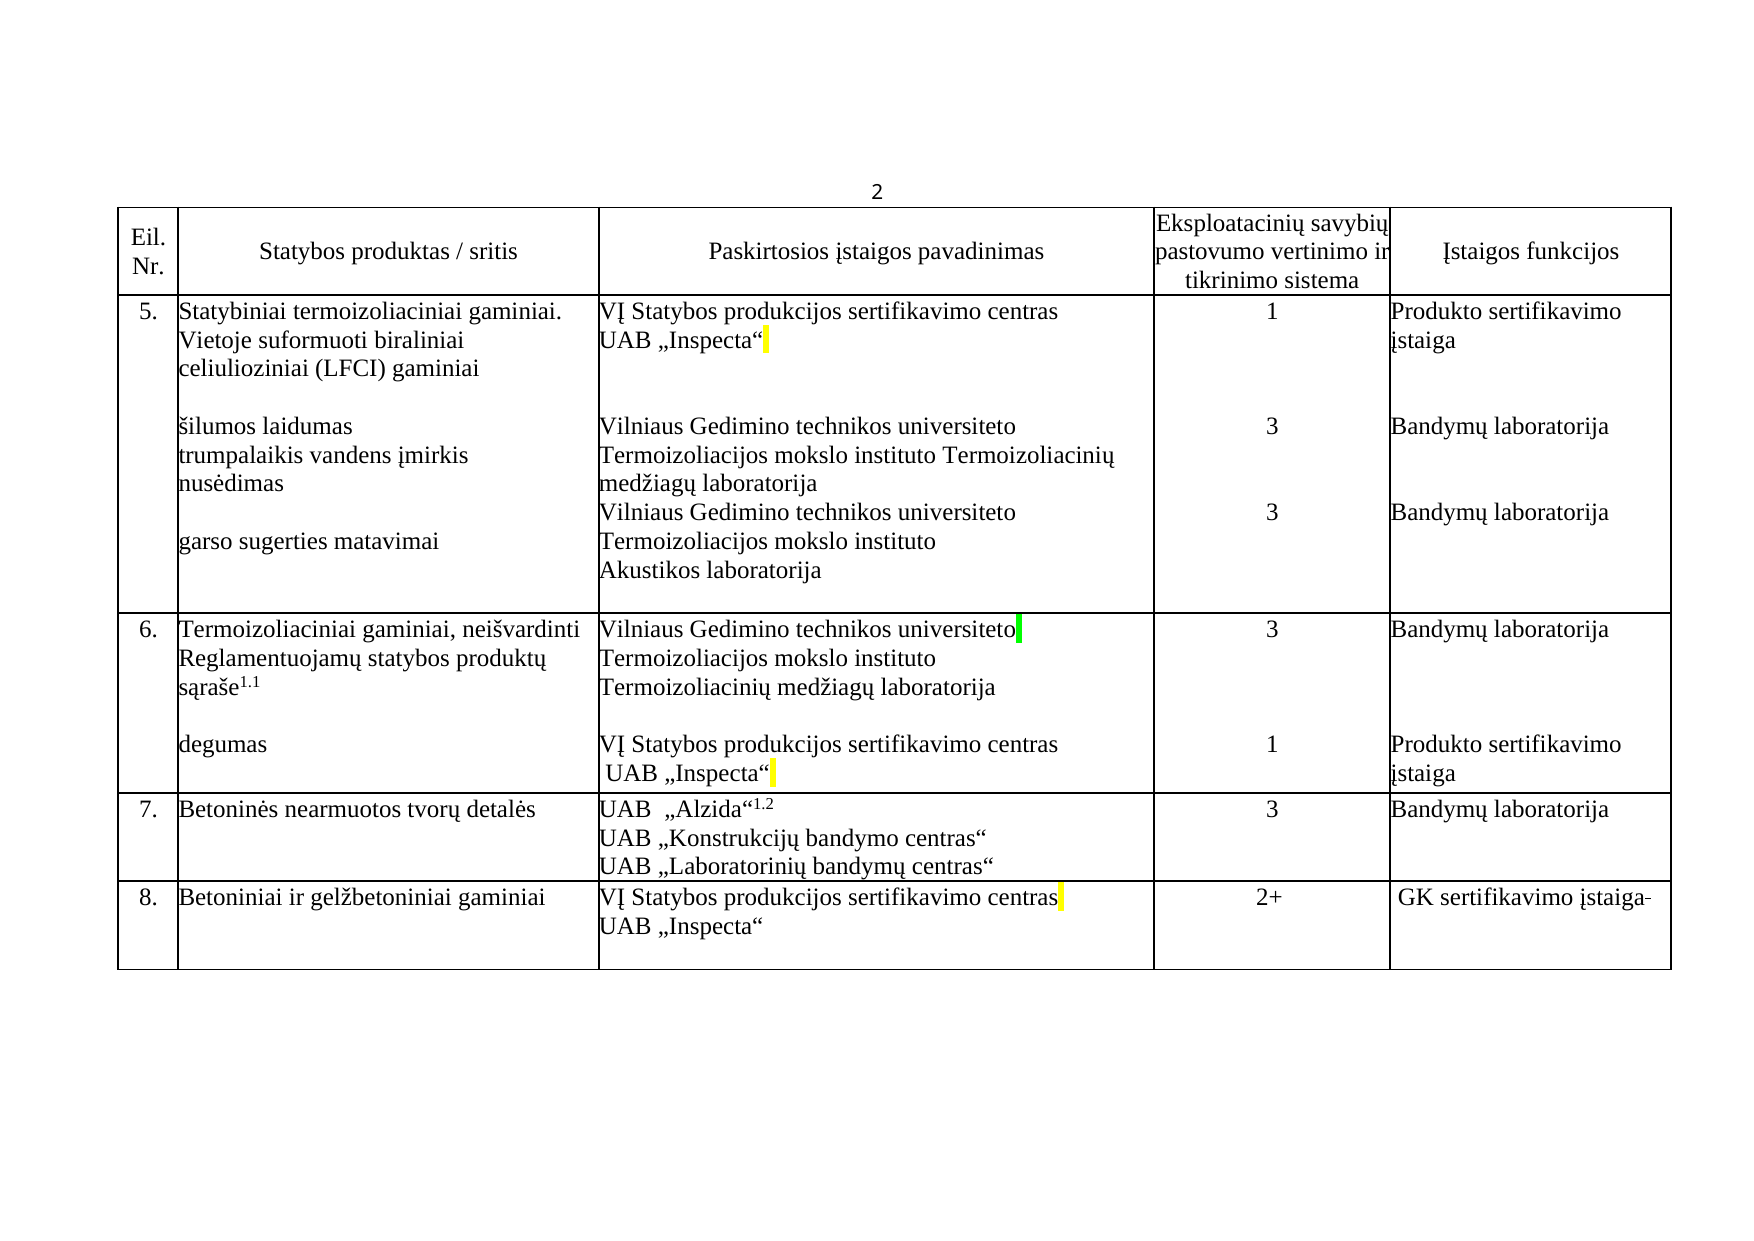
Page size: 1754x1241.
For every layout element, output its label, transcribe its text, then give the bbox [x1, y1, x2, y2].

table_header Įstaigos funkcijos [1391, 208, 1670, 294]
table_cell 6. [119, 614, 177, 792]
table_cell GK sertifikavimo įstaiga [1391, 882, 1670, 968]
table_cell Bandymų laboratorija [1391, 794, 1670, 880]
table_cell 8. [119, 882, 177, 968]
table_cell Produkto sertifikavimo įstaiga Bandymų laboratorija Bandymų laboratorija [1391, 296, 1670, 612]
table_cell Termoizoliaciniai gaminiai, neišvardinti Reglamentuojamų statybos produktų sąraše1.1 degumas [179, 614, 598, 792]
table_cell Vilniaus Gedimino technikos universiteto Termoizoliacijos mokslo instituto Termoizoliacinių medžiagų laboratorija VĮ Statybos produkcijos sertifikavimo centras UAB „Inspecta“ [600, 614, 1153, 792]
table_header Statybos produktas / sritis [179, 208, 598, 294]
table_cell 5. [119, 296, 177, 612]
table_header Paskirtosios įstaigos pavadinimas [600, 208, 1153, 294]
table_header Eksploatacinių savybių pastovumo vertinimo ir tikrinimo sistema [1155, 208, 1389, 294]
table_cell VĮ Statybos produkcijos sertifikavimo centras UAB „Inspecta“ [600, 882, 1153, 968]
table_cell 3 [1155, 794, 1389, 880]
table_cell 1 3 3 [1155, 296, 1389, 612]
table_cell Betoninės nearmuotos tvorų detalės [179, 794, 598, 880]
table_cell 3 1 [1155, 614, 1389, 792]
table_cell VĮ Statybos produkcijos sertifikavimo centras UAB „Inspecta“ Vilniaus Gedimino technikos universiteto Termoizoliacijos mokslo instituto Termoizoliacinių medžiagų laboratorija Vilniaus Gedimino technikos universiteto Termoizoliacijos mokslo instituto Akustikos laboratorija [600, 296, 1153, 612]
table_cell Statybiniai termoizoliaciniai gaminiai. Vietoje suformuoti biraliniai celiulioziniai (LFCI) gaminiai šilumos laidumas trumpalaikis vandens įmirkis nusėdimas garso sugerties matavimai [179, 296, 598, 612]
table_cell 2+ [1155, 882, 1389, 968]
table_cell UAB „Alzida“1.2 UAB „Konstrukcijų bandymo centras“ UAB „Laboratorinių bandymų centras“ [600, 794, 1153, 880]
table_cell Bandymų laboratorija Produkto sertifikavimo įstaiga [1391, 614, 1670, 792]
table_header Eil. Nr. [119, 208, 177, 294]
table_cell 7. [119, 794, 177, 880]
table_cell Betoniniai ir gelžbetoniniai gaminiai [179, 882, 598, 968]
